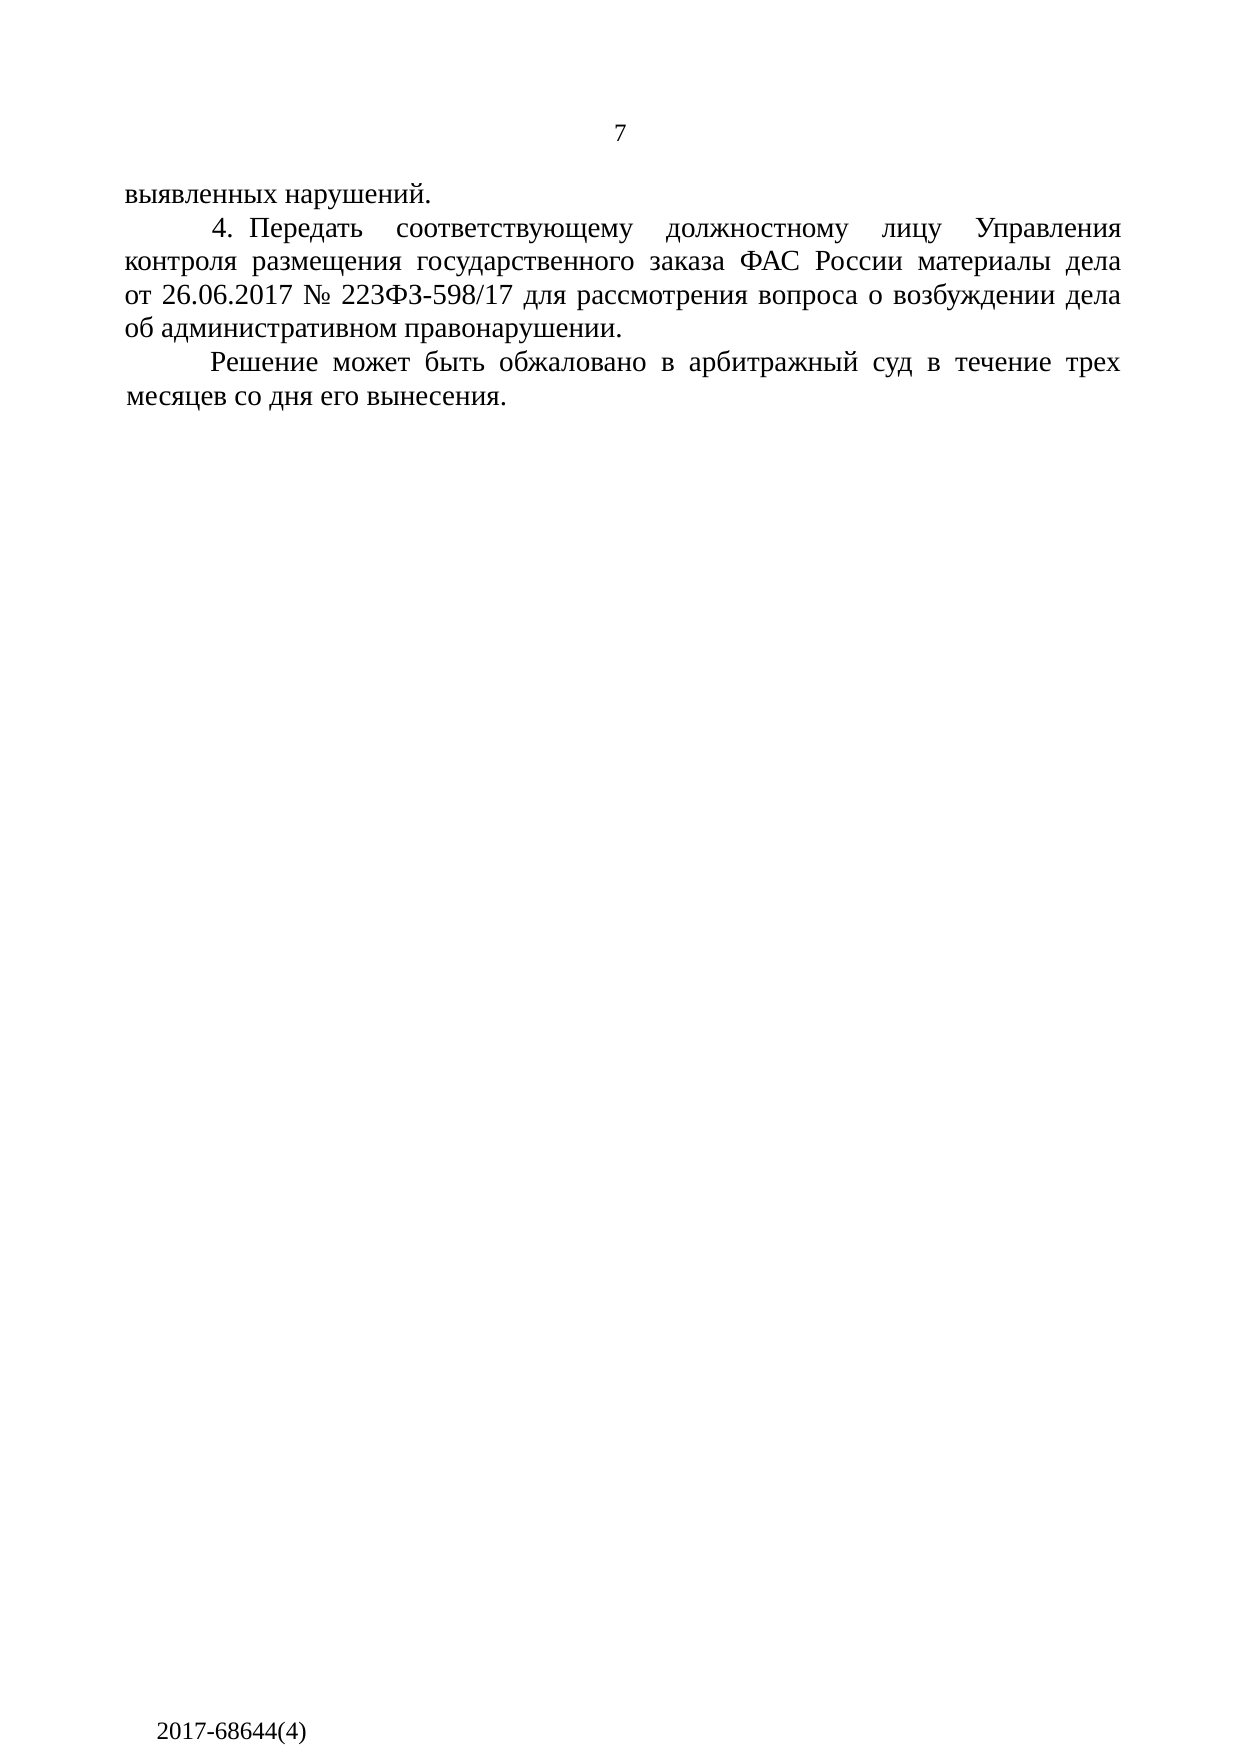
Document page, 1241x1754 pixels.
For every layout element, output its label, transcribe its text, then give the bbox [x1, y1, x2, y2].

list Передать соответствующему должностному лицу Управления контроля размещения государственного заказа ФАС России материалы дела от 26.06.2017 № 223ФЗ-598/17 для рассмотрения вопроса о возбуждении дела об административном правонарушении. [124, 210, 1122, 344]
list выявленных нарушений. [124, 176, 1122, 210]
text Решение может быть обжаловано в арбитражный суд в течение трех месяцев со дня его вынесения. [126, 344, 1122, 411]
